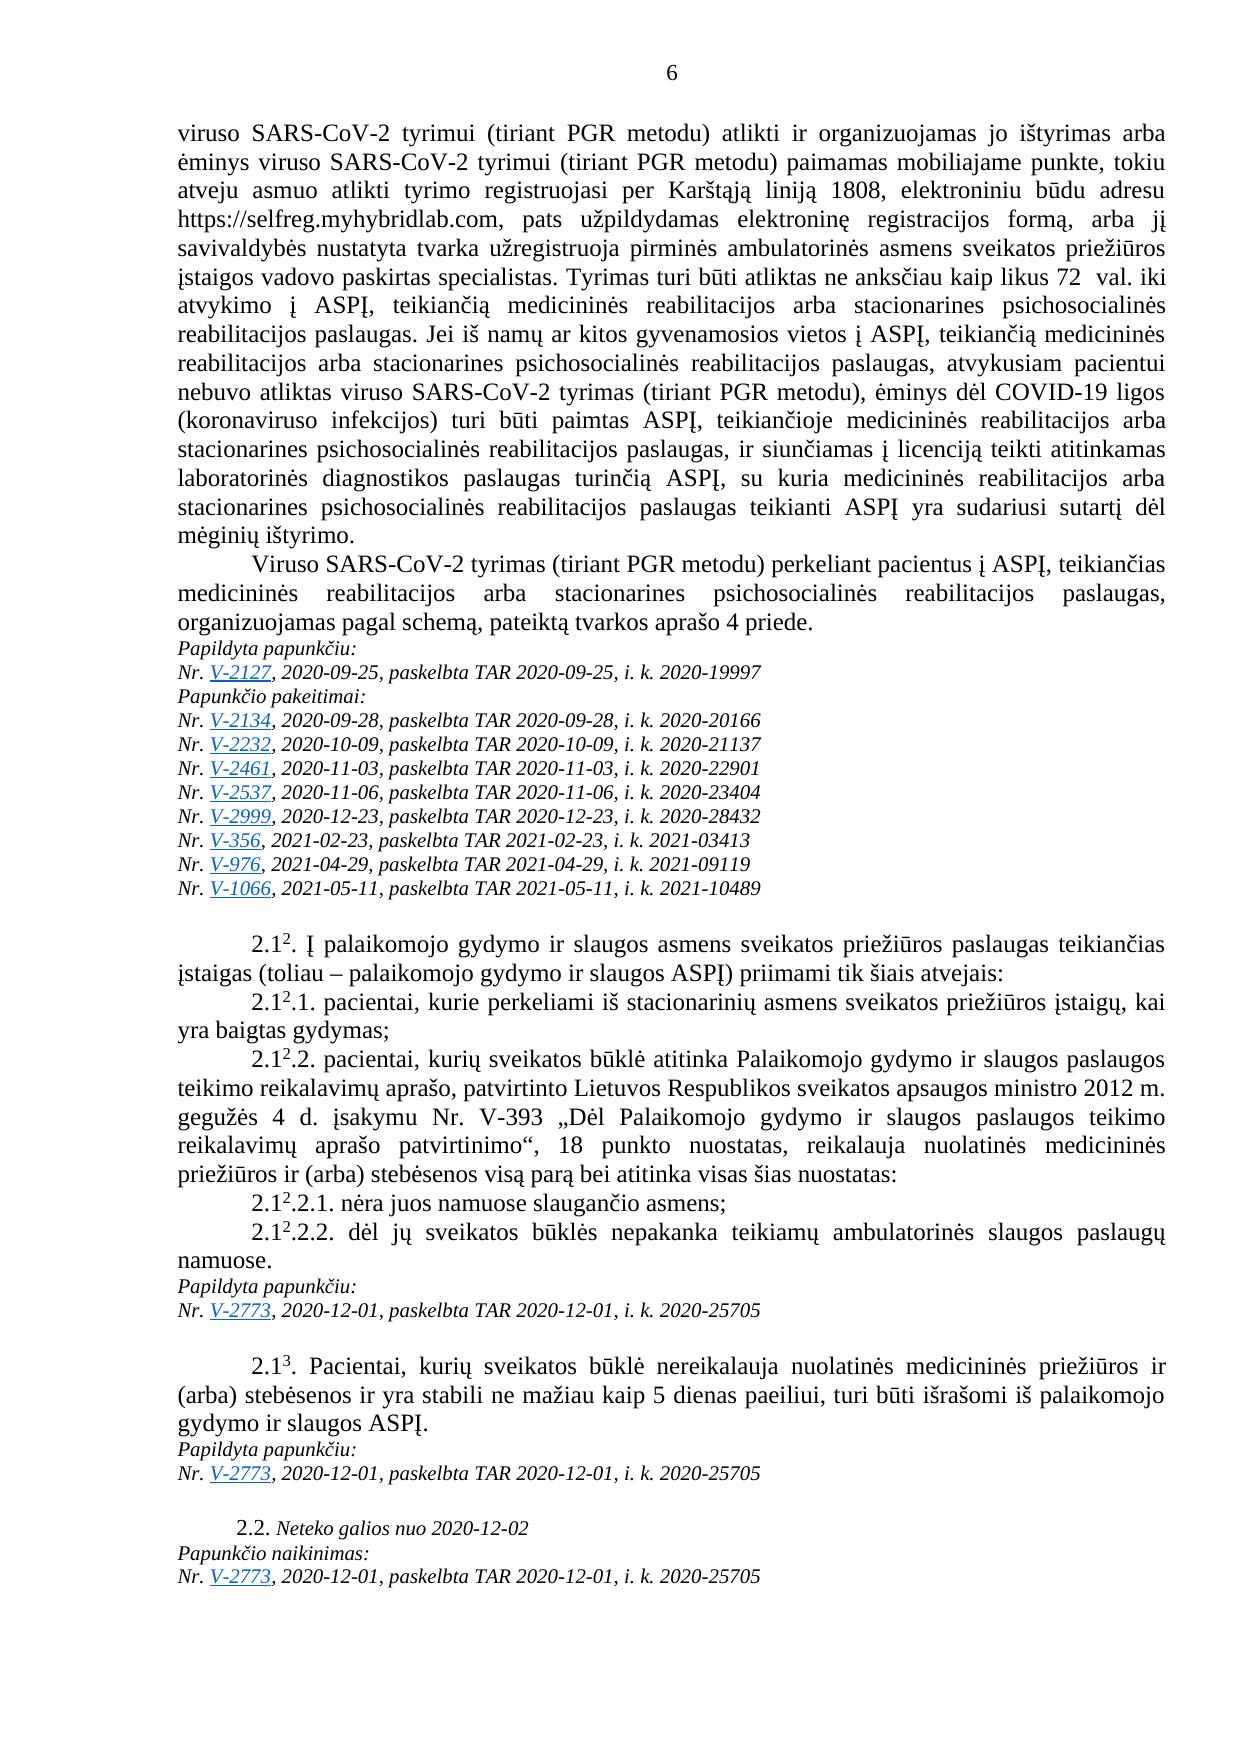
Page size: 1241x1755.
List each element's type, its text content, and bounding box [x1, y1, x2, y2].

text 2.12.2.2. dėl jų sveikatos būklės nepakanka teikiamų ambulatorinės slaugos paslaugų namuose. [177, 1217, 1167, 1274]
text 2.2. Neteko galios nuo 2020-12-02 [177, 1514, 1167, 1540]
text Nr. V-2537, 2020-11-06, paskelbta TAR 2020-11-06, i. k. 2020-23404 [177, 780, 1167, 804]
text 2.12.2. pacientai, kurių sveikatos būklė atitinka Palaikomojo gydymo ir slaugos paslaugos teikimo reikalavimų aprašo, patvirtinto Lietuvos Respublikos sveikatos apsaugos ministro 2012 m. gegužės 4 d. įsakymu Nr. V-393 „Dėl Palaikomojo gydymo ir slaugos paslaugos teikimo reikalavimų aprašo patvirtinimo“, 18 punkto nuostatas, reikalauja nuolatinės medicininės priežiūros ir (arba) stebėsenos visą parą bei atitinka visas šias nuostatas: [177, 1044, 1167, 1188]
text Nr. V-2999, 2020-12-23, paskelbta TAR 2020-12-23, i. k. 2020-28432 [177, 804, 1167, 828]
text Nr. V-976, 2021-04-29, paskelbta TAR 2021-04-29, i. k. 2021-09119 [177, 852, 1167, 876]
text Papunkčio naikinimas: [177, 1540, 1167, 1564]
text 2.12.2.1. nėra juos namuose slaugančio asmens; [177, 1188, 1167, 1217]
text 2.13. Pacientai, kurių sveikatos būklė nereikalauja nuolatinės medicininės priežiūros ir (arba) stebėsenos ir yra stabili ne mažiau kaip 5 dienas paeiliui, turi būti išrašomi iš palaikomojo gydymo ir slaugos ASPĮ. [177, 1351, 1167, 1437]
text Nr. V-356, 2021-02-23, paskelbta TAR 2021-02-23, i. k. 2021-03413 [177, 828, 1167, 852]
text Nr. V-2127, 2020-09-25, paskelbta TAR 2020-09-25, i. k. 2020-19997 [177, 660, 1167, 684]
text Papildyta papunkčiu: [177, 1274, 1167, 1298]
text Viruso SARS-CoV-2 tyrimas (tiriant PGR metodu) perkeliant pacientus į ASPĮ, teikiančias medicininės reabilitacijos arba stacionarines psichosocialinės reabilitacijos paslaugas, organizuojamas pagal schemą, pateiktą tvarkos aprašo 4 priede. [177, 549, 1167, 636]
text Nr. V-2461, 2020-11-03, paskelbta TAR 2020-11-03, i. k. 2020-22901 [177, 756, 1167, 780]
text Nr. V-2773, 2020-12-01, paskelbta TAR 2020-12-01, i. k. 2020-25705 [177, 1564, 1167, 1588]
text Papildyta papunkčiu: [177, 1437, 1167, 1461]
text 2.12. Į palaikomojo gydymo ir slaugos asmens sveikatos priežiūros paslaugas teikiančias įstaigas (toliau – palaikomojo gydymo ir slaugos ASPĮ) priimami tik šiais atvejais: [177, 929, 1167, 987]
text Papunkčio pakeitimai: [177, 684, 1167, 708]
text Nr. V-2232, 2020-10-09, paskelbta TAR 2020-10-09, i. k. 2020-21137 [177, 732, 1167, 756]
text viruso SARS-CoV-2 tyrimui (tiriant PGR metodu) atlikti ir organizuojamas jo ištyrimas arba ėminys viruso SARS-CoV-2 tyrimui (tiriant PGR metodu) paimamas mobiliajame punkte, tokiu atveju asmuo atlikti tyrimo registruojasi per Karštąją liniją 1808, elektroniniu būdu adresu https://selfreg.myhybridlab.com, pats užpildydamas elektroninę registracijos formą, arba jį savivaldybės nustatyta tvarka užregistruoja pirminės ambulatorinės asmens sveikatos priežiūros įstaigos vadovo paskirtas specialistas. Tyrimas turi būti atliktas ne anksčiau kaip likus 72 val. iki atvykimo į ASPĮ, teikiančią medicininės reabilitacijos arba stacionarines psichosocialinės reabilitacijos paslaugas. Jei iš namų ar kitos gyvenamosios vietos į ASPĮ, teikiančią medicininės reabilitacijos arba stacionarines psichosocialinės reabilitacijos paslaugas, atvykusiam pacientui nebuvo atliktas viruso SARS-CoV-2 tyrimas (tiriant PGR metodu), ėminys dėl COVID-19 ligos (koronaviruso infekcijos) turi būti paimtas ASPĮ, teikiančioje medicininės reabilitacijos arba stacionarines psichosocialinės reabilitacijos paslaugas, ir siunčiamas į licenciją teikti atitinkamas laboratorinės diagnostikos paslaugas turinčią ASPĮ, su kuria medicininės reabilitacijos arba stacionarines psichosocialinės reabilitacijos paslaugas teikianti ASPĮ yra sudariusi sutartį dėl mėginių ištyrimo. [177, 118, 1167, 549]
text Papildyta papunkčiu: [177, 636, 1167, 660]
text Nr. V-2773, 2020-12-01, paskelbta TAR 2020-12-01, i. k. 2020-25705 [177, 1461, 1167, 1485]
text Nr. V-1066, 2021-05-11, paskelbta TAR 2021-05-11, i. k. 2021-10489 [177, 876, 1167, 900]
text Nr. V-2773, 2020-12-01, paskelbta TAR 2020-12-01, i. k. 2020-25705 [177, 1298, 1167, 1322]
text 2.12.1. pacientai, kurie perkeliami iš stacionarinių asmens sveikatos priežiūros įstaigų, kai yra baigtas gydymas; [177, 987, 1167, 1044]
text Nr. V-2134, 2020-09-28, paskelbta TAR 2020-09-28, i. k. 2020-20166 [177, 708, 1167, 732]
